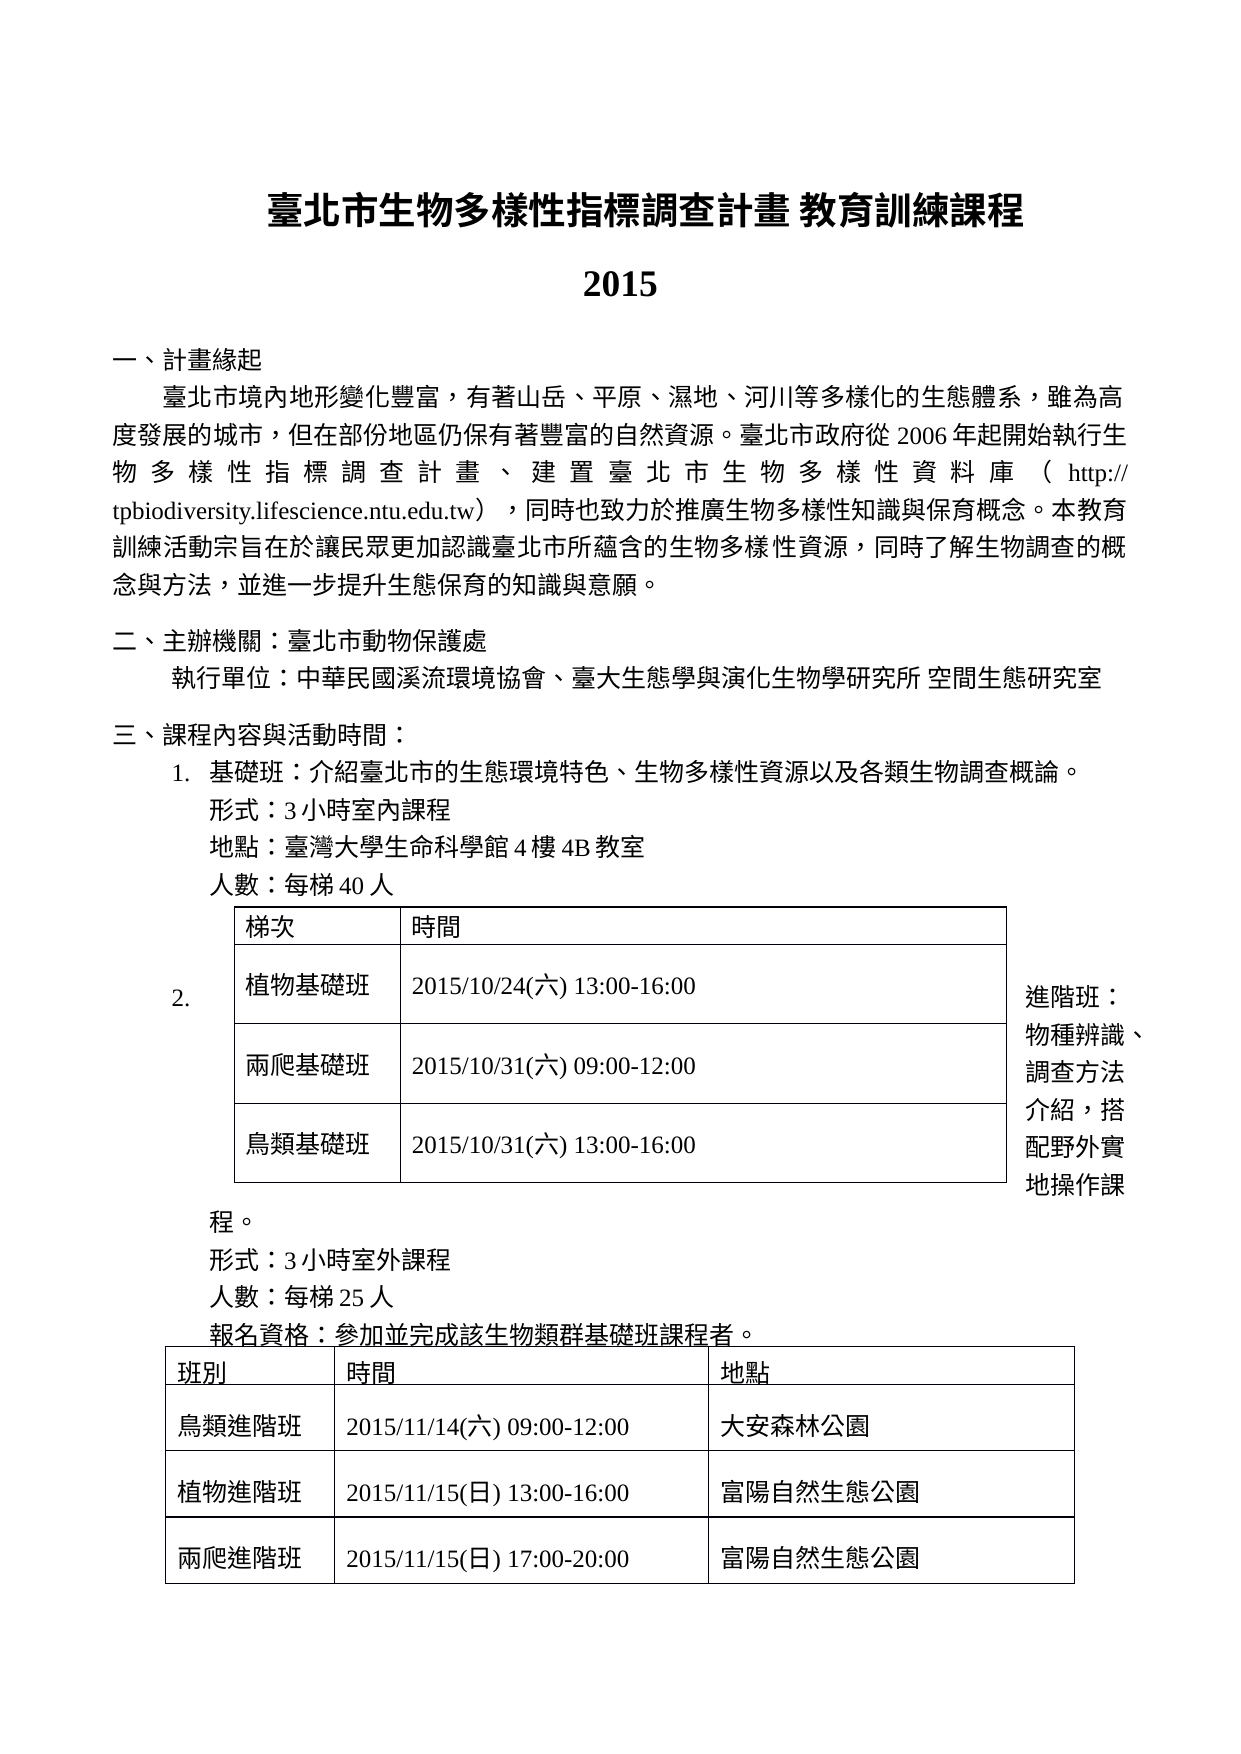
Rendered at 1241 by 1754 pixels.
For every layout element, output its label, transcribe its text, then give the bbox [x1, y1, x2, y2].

table_cell 2015/11/15(日) 13:00-16:00 [335, 1451, 708, 1516]
list 形式：3小時室內課程 [209, 783, 1128, 821]
list 報名資格：參加並完成該生物類群基礎班課程者。 [209, 1308, 1128, 1346]
table_cell 富陽自然生態公園 [709, 1451, 1074, 1516]
table_cell 兩爬基礎班 [235, 1024, 400, 1102]
table_cell 兩爬進階班 [166, 1518, 334, 1582]
table_cell 植物進階班 [166, 1451, 334, 1516]
text 三、課程內容與活動時間： [112, 708, 1128, 746]
table_cell 鳥類進階班 [166, 1385, 334, 1450]
list 地點：臺灣大學生命科學館4樓4B教室 [209, 821, 1128, 858]
text 一、計畫緣起 [112, 333, 1128, 371]
table_header 地點 [709, 1347, 1074, 1384]
list 基礎班：介紹臺北市的生態環境特色、生物多樣性資源以及各類生物調查概論。 [171, 746, 1128, 783]
text 2015 [112, 239, 1128, 314]
list 人數：每梯25人 [209, 1271, 1128, 1308]
table_header 時間 [401, 908, 1006, 944]
table_header 班別 [166, 1347, 334, 1384]
table_header 時間 [335, 1347, 708, 1384]
table_cell 2015/10/31(六) 13:00-16:00 [401, 1104, 1006, 1182]
table_cell 植物基礎班 [235, 945, 400, 1023]
table_header 梯次 [235, 908, 400, 944]
text 執行單位：中華民國溪流環境協會、臺大生態學與演化生物學研究所 空間生態研究室 [171, 652, 1128, 689]
list 人數：每梯40人 [209, 858, 1128, 896]
table_cell 鳥類基礎班 [235, 1104, 400, 1182]
text 二、主辦機關：臺北市動物保護處 [112, 614, 1128, 652]
table_cell 2015/10/24(六) 13:00-16:00 [401, 945, 1006, 1023]
table_cell 2015/10/31(六) 09:00-12:00 [401, 1024, 1006, 1102]
table_cell 2015/11/15(日) 17:00-20:00 [335, 1518, 708, 1582]
table_cell 2015/11/14(六) 09:00-12:00 [335, 1385, 708, 1450]
table_cell 富陽自然生態公園 [709, 1518, 1074, 1582]
list 進階班：物種辨識、調查方法介紹，搭配野外實地操作課程。 [171, 971, 1128, 1233]
text 臺北市境內地形變化豐富，有著山岳、平原、濕地、河川等多樣化的生態體系，雖為高度發展的城市，但在部份地區仍保有著豐富的自然資源。臺北市政府從2006年起開始執行生物多樣性指標調查計畫、建置臺北市生物多樣性資料庫（http://tpbiodiversity.lifescience.ntu.edu.tw），同時也致力於推廣生物多樣性知識與保育概念。本教育訓練活動宗旨在於讓民眾更加認識臺北市所蘊含的生物多樣性資源，同時了解生物調查的概念與方法，並進一步提升生態保育的知識與意願。 [112, 371, 1128, 596]
table_cell 大安森林公園 [709, 1385, 1074, 1450]
list 形式：3小時室外課程 [209, 1233, 1128, 1271]
text 臺北市生物多樣性指標調查計畫 教育訓練課程 [112, 164, 1128, 239]
